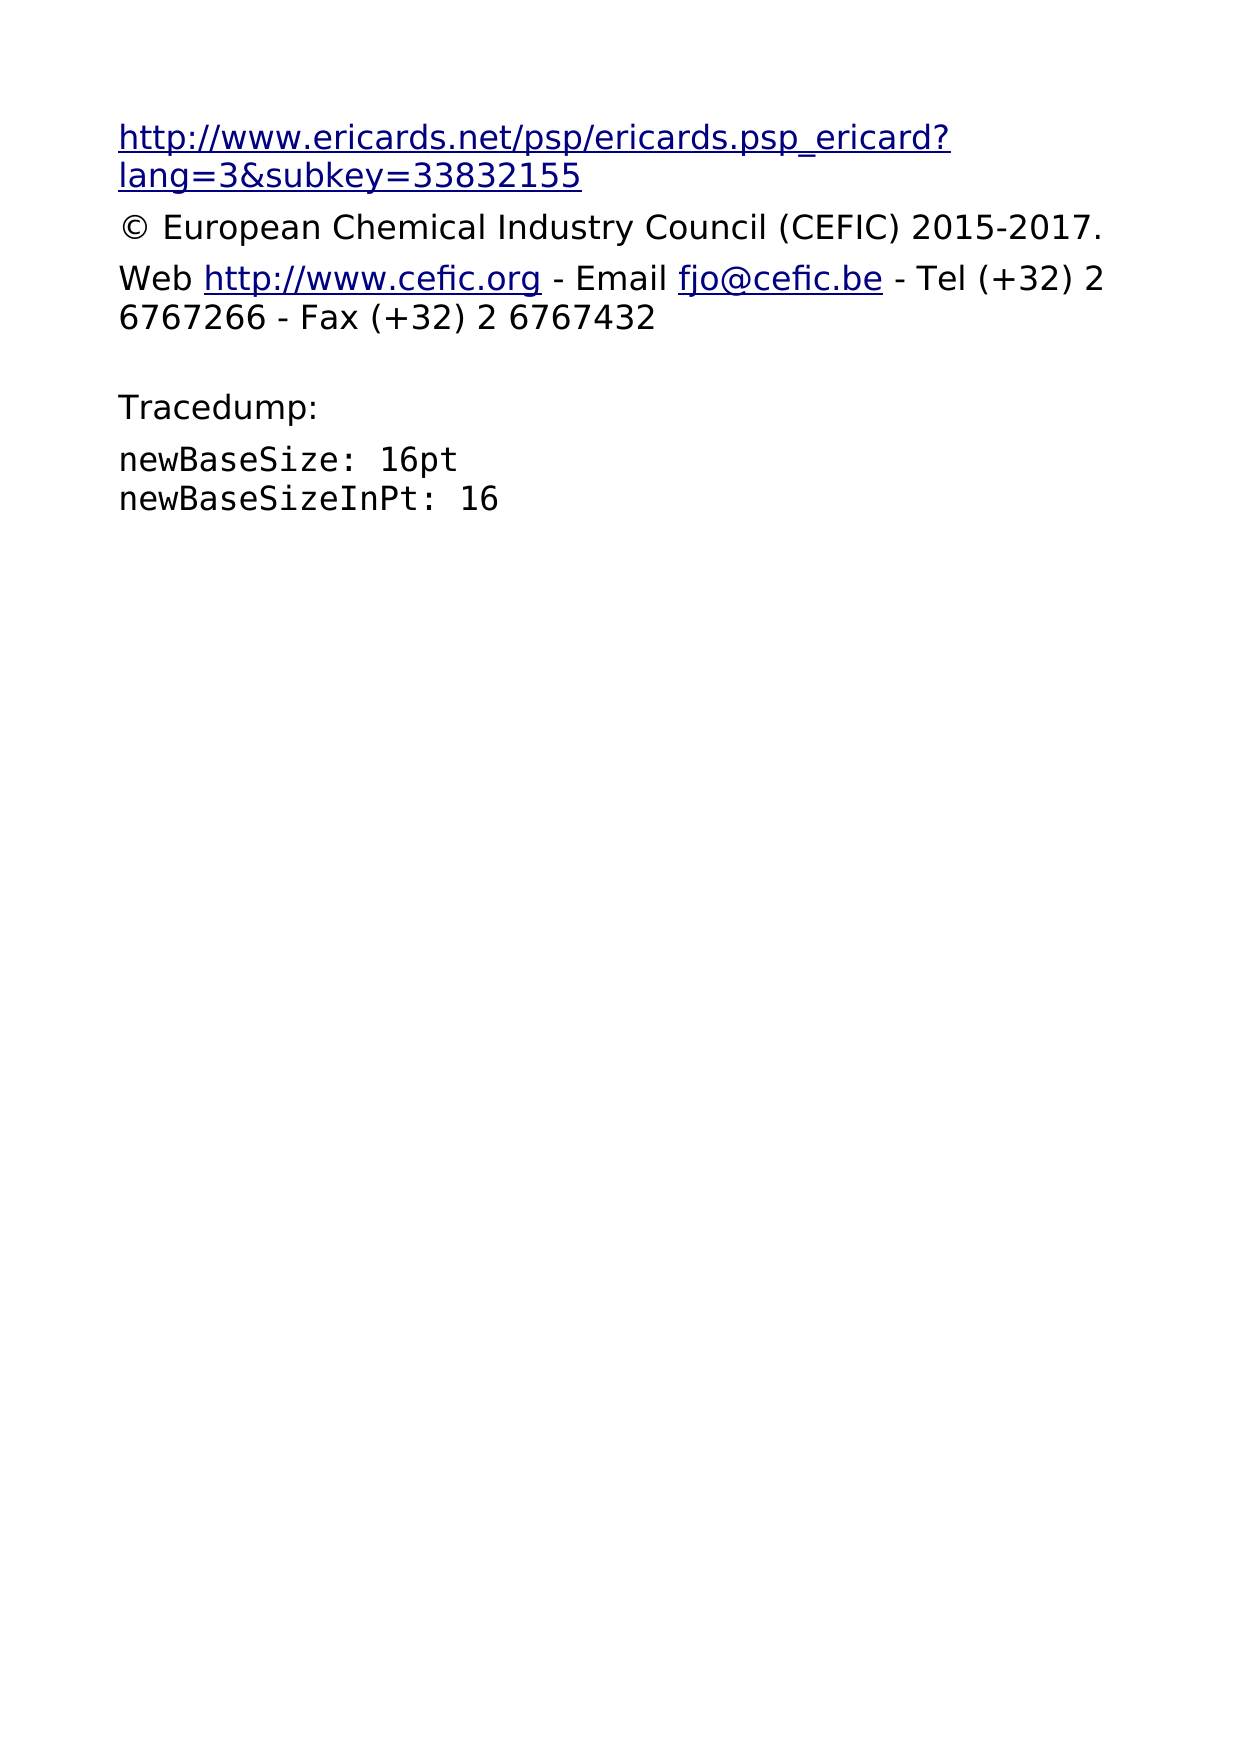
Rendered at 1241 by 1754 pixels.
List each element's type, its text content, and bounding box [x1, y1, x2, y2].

text http://www.ericards.net/psp/ericards.psp_ericard?lang=3&subkey=33832155 [118, 118, 1122, 196]
text Web http://www.cefic.org - Email fjo@cefic.be - Tel (+32) 2 6767266 - Fax (+32) 2 6767432 [118, 260, 1122, 337]
text © European Chemical Industry Council (CEFIC) 2015-2017. [118, 208, 1122, 247]
text newBaseSize: 16pt newBaseSizeInPt: 16 [118, 440, 1122, 518]
text Tracedump: [118, 350, 1122, 428]
